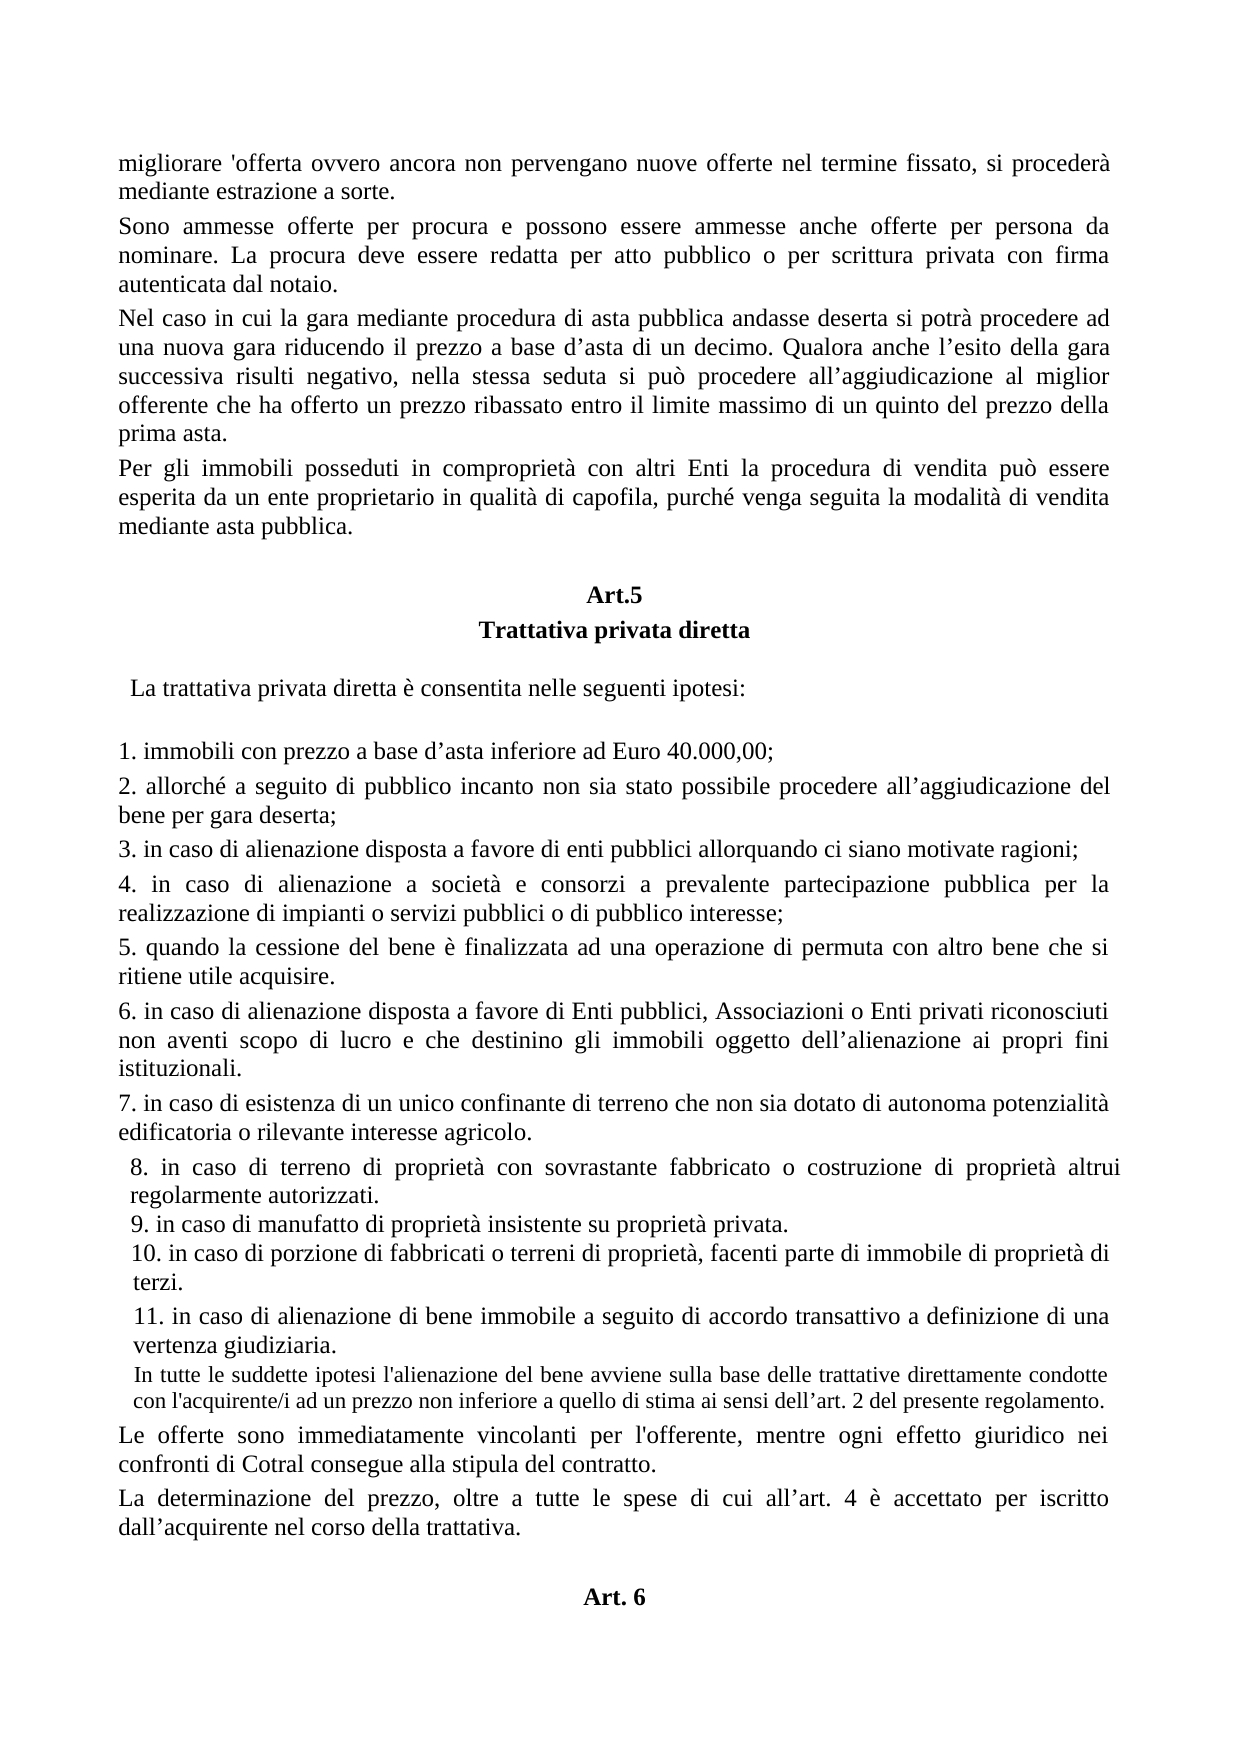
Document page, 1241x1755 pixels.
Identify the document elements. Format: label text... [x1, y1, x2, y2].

text In tutte le suddette ipotesi l'alienazione del bene avviene sulla base delle trattative direttamente condotte con l'acquirente/i ad un prezzo non inferiore a quello di stima ai sensi dell’art. 2 del presente regolamento. [118, 1359, 1111, 1414]
text Per gli immobili posseduti in comproprietà con altri Enti la procedura di vendita può essere esperita da un ente proprietario in qualità di capofila, purché venga seguita la modalità di vendita mediante asta pubblica. [118, 453, 1111, 539]
text 4. in caso di alienazione a società e consorzi a prevalente partecipazione pubblica per la realizzazione di impianti o servizi pubblici o di pubblico interesse; [118, 869, 1110, 927]
text La trattativa privata diretta è consentita nelle seguenti ipotesi: [130, 673, 1122, 701]
text La determinazione del prezzo, oltre a tutte le spese di cui all’art. 4 è accettato per iscritto dall’acquirente nel corso della trattativa. [118, 1483, 1111, 1541]
text Art. 6 [118, 1582, 1111, 1611]
text migliorare 'offerta ovvero ancora non pervengano nuove offerte nel termine fissato, si procederà mediante estrazione a sorte. [118, 148, 1111, 205]
text Trattativa privata diretta [118, 615, 1111, 644]
text Nel caso in cui la gara mediante procedura di asta pubblica andasse deserta si potrà procedere ad una nuova gara riducendo il prezzo a base d’asta di un decimo. Qualora anche l’esito della gara successiva risulti negativo, nella stessa seduta si può procedere all’aggiudicazione al miglior offerente che ha offerto un prezzo ribassato entro il limite massimo di un quinto del prezzo della prima asta. [118, 303, 1111, 447]
text Sono ammesse offerte per procura e possono essere ammesse anche offerte per persona da nominare. La procura deve essere redatta per atto pubblico o per scrittura privata con firma autenticata dal notaio. [118, 211, 1111, 297]
text 3. in caso di alienazione disposta a favore di enti pubblici allorquando ci siano motivate ragioni; [118, 834, 1111, 863]
text 5. quando la cessione del bene è finalizzata ad una operazione di permuta con altro bene che si ritiene utile acquisire. [118, 932, 1111, 990]
text 2. allorché a seguito di pubblico incanto non sia stato possibile procedere all’aggiudicazione del bene per gara deserta; [118, 771, 1111, 828]
text 6. in caso di alienazione disposta a favore di Enti pubblici, Associazioni o Enti privati riconosciuti non aventi scopo di lucro e che destinino gli immobili oggetto dell’alienazione ai propri fini istituzionali. [118, 996, 1111, 1082]
text Art.5 [118, 580, 1111, 609]
text 11. in caso di alienazione di bene immobile a seguito di accordo transattivo a definizione di una vertenza giudiziaria. [118, 1301, 1110, 1359]
text 10. in caso di porzione di fabbricati o terreni di proprietà, facenti parte di immobile di proprietà di terzi. [118, 1238, 1111, 1296]
text Le offerte sono immediatamente vincolanti per l'offerente, mentre ogni effetto giuridico nei confronti di Cotral consegue alla stipula del contratto. [118, 1420, 1110, 1477]
text 9. in caso di manufatto di proprietà insistente su proprietà privata. [118, 1209, 1122, 1238]
text 7. in caso di esistenza di un unico confinante di terreno che non sia dotato di autonoma potenzialità edificatoria o rilevante interesse agricolo. [118, 1088, 1111, 1146]
text 1. immobili con prezzo a base d’asta inferiore ad Euro 40.000,00; [118, 736, 1111, 765]
text 8. in caso di terreno di proprietà con sovrastante fabbricato o costruzione di proprietà altrui regolarmente autorizzati. [130, 1152, 1122, 1209]
